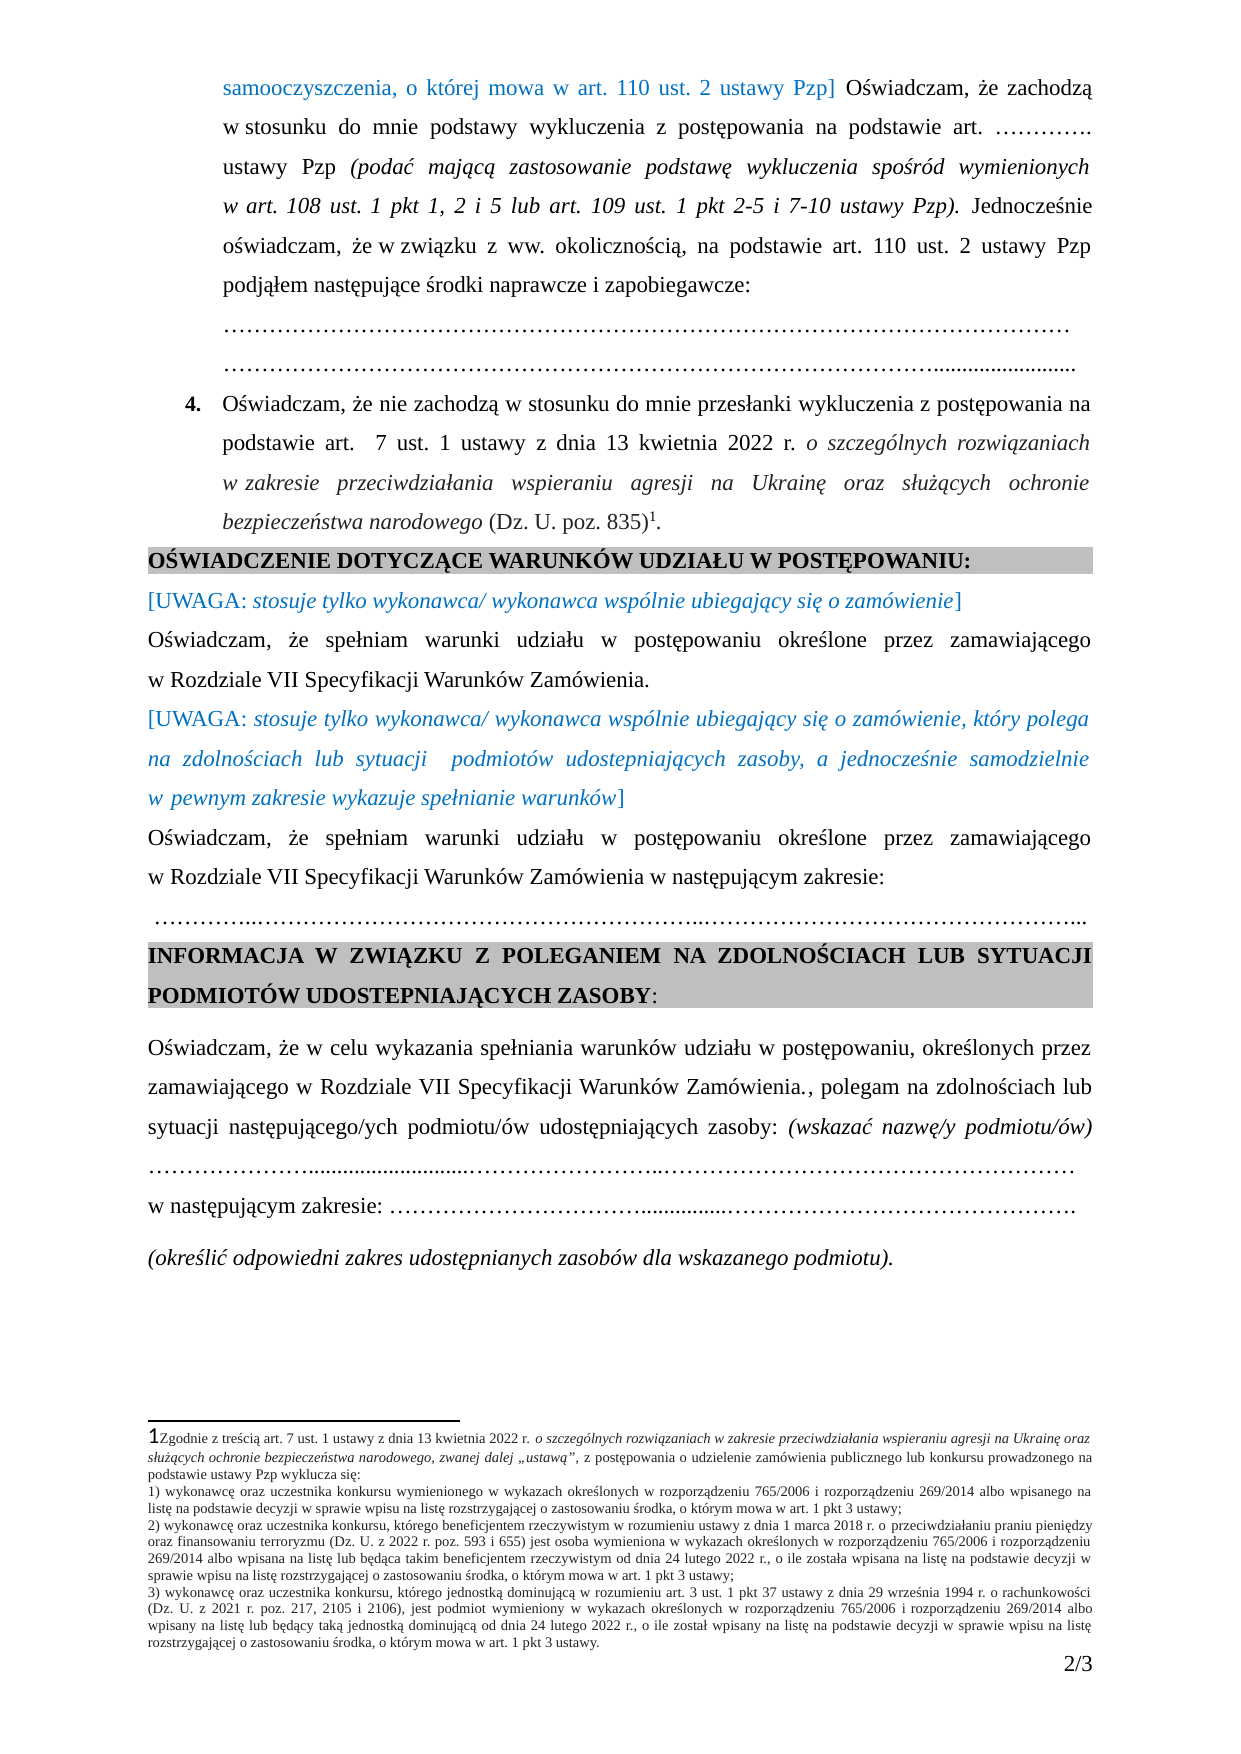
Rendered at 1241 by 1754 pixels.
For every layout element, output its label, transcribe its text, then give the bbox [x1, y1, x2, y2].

text [UWAGA: stosuje tylko wykonawca/ wykonawca wspólnie ubiegający się o zamówienie, który polega na zdolnościach lub sytuacji podmiotów udostepniających zasoby, a jednocześnie samodzielnie w pewnym zakresie wykazuje spełnianie warunków] [148, 705, 1093, 811]
text Oświadczam, że spełniam warunki udziału w postępowaniu określone przez zamawiającego w Rozdziale VII Specyfikacji Warunków Zamówienia w następującym zakresie: [148, 824, 1093, 890]
text [UWAGA: stosuje tylko wykonawca/ wykonawca wspólnie ubiegający się o zamówienie] [148, 587, 1093, 613]
text (określić odpowiedni zakres udostępnianych zasobów dla wskazanego podmiotu). [148, 1244, 1093, 1270]
text …………..…………………………………………………..…………………………………………... [148, 903, 1093, 929]
text INFORMACJA W ZWIĄZKU Z POLEGANIEM NA ZDOLNOŚCIACH LUB SYTUACJI PODMIOTÓW UDOSTEPNIAJĄCYCH ZASOBY: [148, 942, 1093, 1008]
text Oświadczam, że spełniam warunki udziału w postępowaniu określone przez zamawiającego w Rozdziale VII Specyfikacji Warunków Zamówienia. [148, 626, 1093, 692]
list ……………………………………………………………………………………………………………………………………………………………………………………......................... [223, 311, 1093, 376]
list 2) wykonawcę oraz uczestnika konkursu, którego beneficjentem rzeczywistym w rozumieniu ustawy z dnia 1 marca 2018 r. o przeciwdziałaniu praniu pieniędzy oraz finansowaniu terroryzmu (Dz. U. z 2022 r. poz. 593 i 655) jest osoba wymieniona w wykazach określonych w rozporządzeniu 765/2006 i rozporządzeniu 269/2014 albo wpisana na listę lub będąca takim beneficjentem rzeczywistym od dnia 24 lutego 2022 r., o ile została wpisana na listę na podstawie decyzji w sprawie wpisu na listę rozstrzygającej o zastosowaniu środka, o którym mowa w art. 1 pkt 3 ustawy; [148, 1516, 1093, 1583]
list 1) wykonawcę oraz uczestnika konkursu wymienionego w wykazach określonych w rozporządzeniu 765/2006 i rozporządzeniu 269/2014 albo wpisanego na listę na podstawie decyzji w sprawie wpisu na listę rozstrzygającej o zastosowaniu środka, o którym mowa w art. 1 pkt 3 ustawy; [148, 1483, 1093, 1516]
list Zgodnie z treścią art. 7 ust. 1 ustawy z dnia 13 kwietnia 2022 r. o szczególnych rozwiązaniach w zakresie przeciwdziałania wspieraniu agresji na Ukrainę oraz służących ochronie bezpieczeństwa narodowego, zwanej dalej „ustawą”, z postępowania o udzielenie zamówienia publicznego lub konkursu prowadzonego na podstawie ustawy Pzp wyklucza się: [148, 1421, 1093, 1483]
text Oświadczam, że w celu wykazania spełniania warunków udziału w postępowaniu, określonych przez zamawiającego w Rozdziale VII Specyfikacji Warunków Zamówienia., polegam na zdolnościach lub sytuacji następującego/ych podmiotu/ów udostępniających zasoby: (wskazać nazwę/y podmiotu/ów)…………………............................……………………..……………………………………………… w następującym zakresie: ……………………………...............………………………………………. [148, 1034, 1093, 1218]
list Oświadczam, że nie zachodzą w stosunku do mnie przesłanki wykluczenia z postępowania na podstawie art. 7 ust. 1 ustawy z dnia 13 kwietnia 2022 r. o szczególnych rozwiązaniach w zakresie przeciwdziałania wspieraniu agresji na Ukrainę oraz służących ochronie bezpieczeństwa narodowego (Dz. U. poz. 835). [185, 389, 1093, 534]
list 3) wykonawcę oraz uczestnika konkursu, którego jednostką dominującą w rozumieniu art. 3 ust. 1 pkt 37 ustawy z dnia 29 września 1994 r. o rachunkowości (Dz. U. z 2021 r. poz. 217, 2105 i 2106), jest podmiot wymieniony w wykazach określonych w rozporządzeniu 765/2006 i rozporządzeniu 269/2014 albo wpisany na listę lub będący taką jednostką dominującą od dnia 24 lutego 2022 r., o ile został wpisany na listę na podstawie decyzji w sprawie wpisu na listę rozstrzygającej o zastosowaniu środka, o którym mowa w art. 1 pkt 3 ustawy. [148, 1583, 1093, 1651]
text OŚWIADCZENIE DOTYCZĄCE WARUNKÓW UDZIAŁU W POSTĘPOWANIU: [148, 547, 1093, 574]
list samooczyszczenia, o której mowa w art. 110 ust. 2 ustawy Pzp] Oświadczam, że zachodzą w stosunku do mnie podstawy wykluczenia z postępowania na podstawie art. …………. ustawy Pzp (podać mającą zastosowanie podstawę wykluczenia spośród wymienionych w art. 108 ust. 1 pkt 1, 2 i 5 lub art. 109 ust. 1 pkt 2-5 i 7-10 ustawy Pzp). Jednocześnie oświadczam, że w związku z ww. okolicznością, na podstawie art. 110 ust. 2 ustawy Pzp podjąłem następujące środki naprawcze i zapobiegawcze: [185, 74, 1093, 297]
